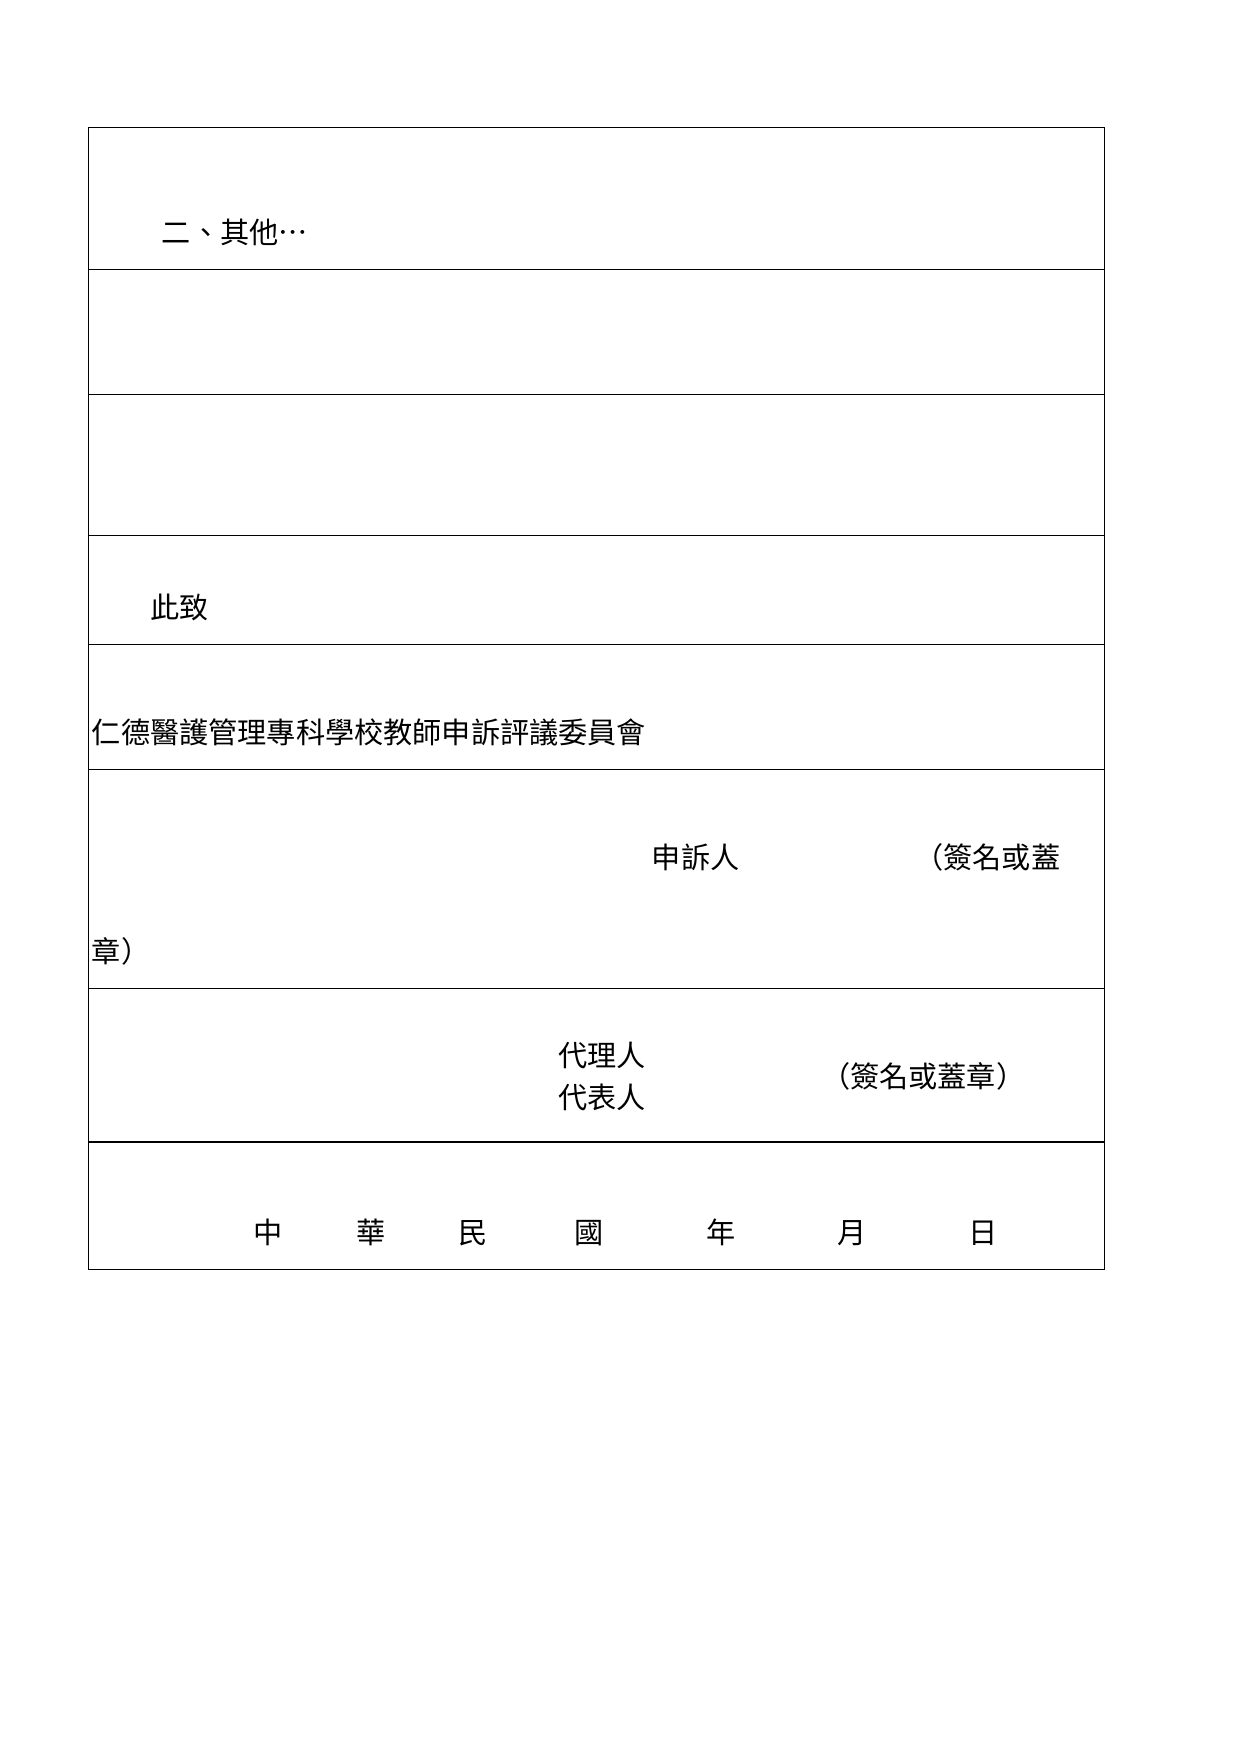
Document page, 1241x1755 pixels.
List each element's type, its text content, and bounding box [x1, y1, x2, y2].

table_cell 代理人代表人 （簽名或蓋章） [89, 989, 1104, 1141]
table_cell 中 華 民 國 年 月 日 [89, 1143, 1104, 1269]
table_cell 申訴人 （簽名或蓋章） [89, 770, 1104, 987]
table_cell 仁德醫護管理專科學校教師申訴評議委員會 [89, 645, 1104, 769]
table_cell 二、其他… [89, 128, 1104, 269]
table_cell [89, 270, 1104, 394]
table_cell [89, 395, 1104, 535]
table_cell 此致 [89, 536, 1104, 644]
